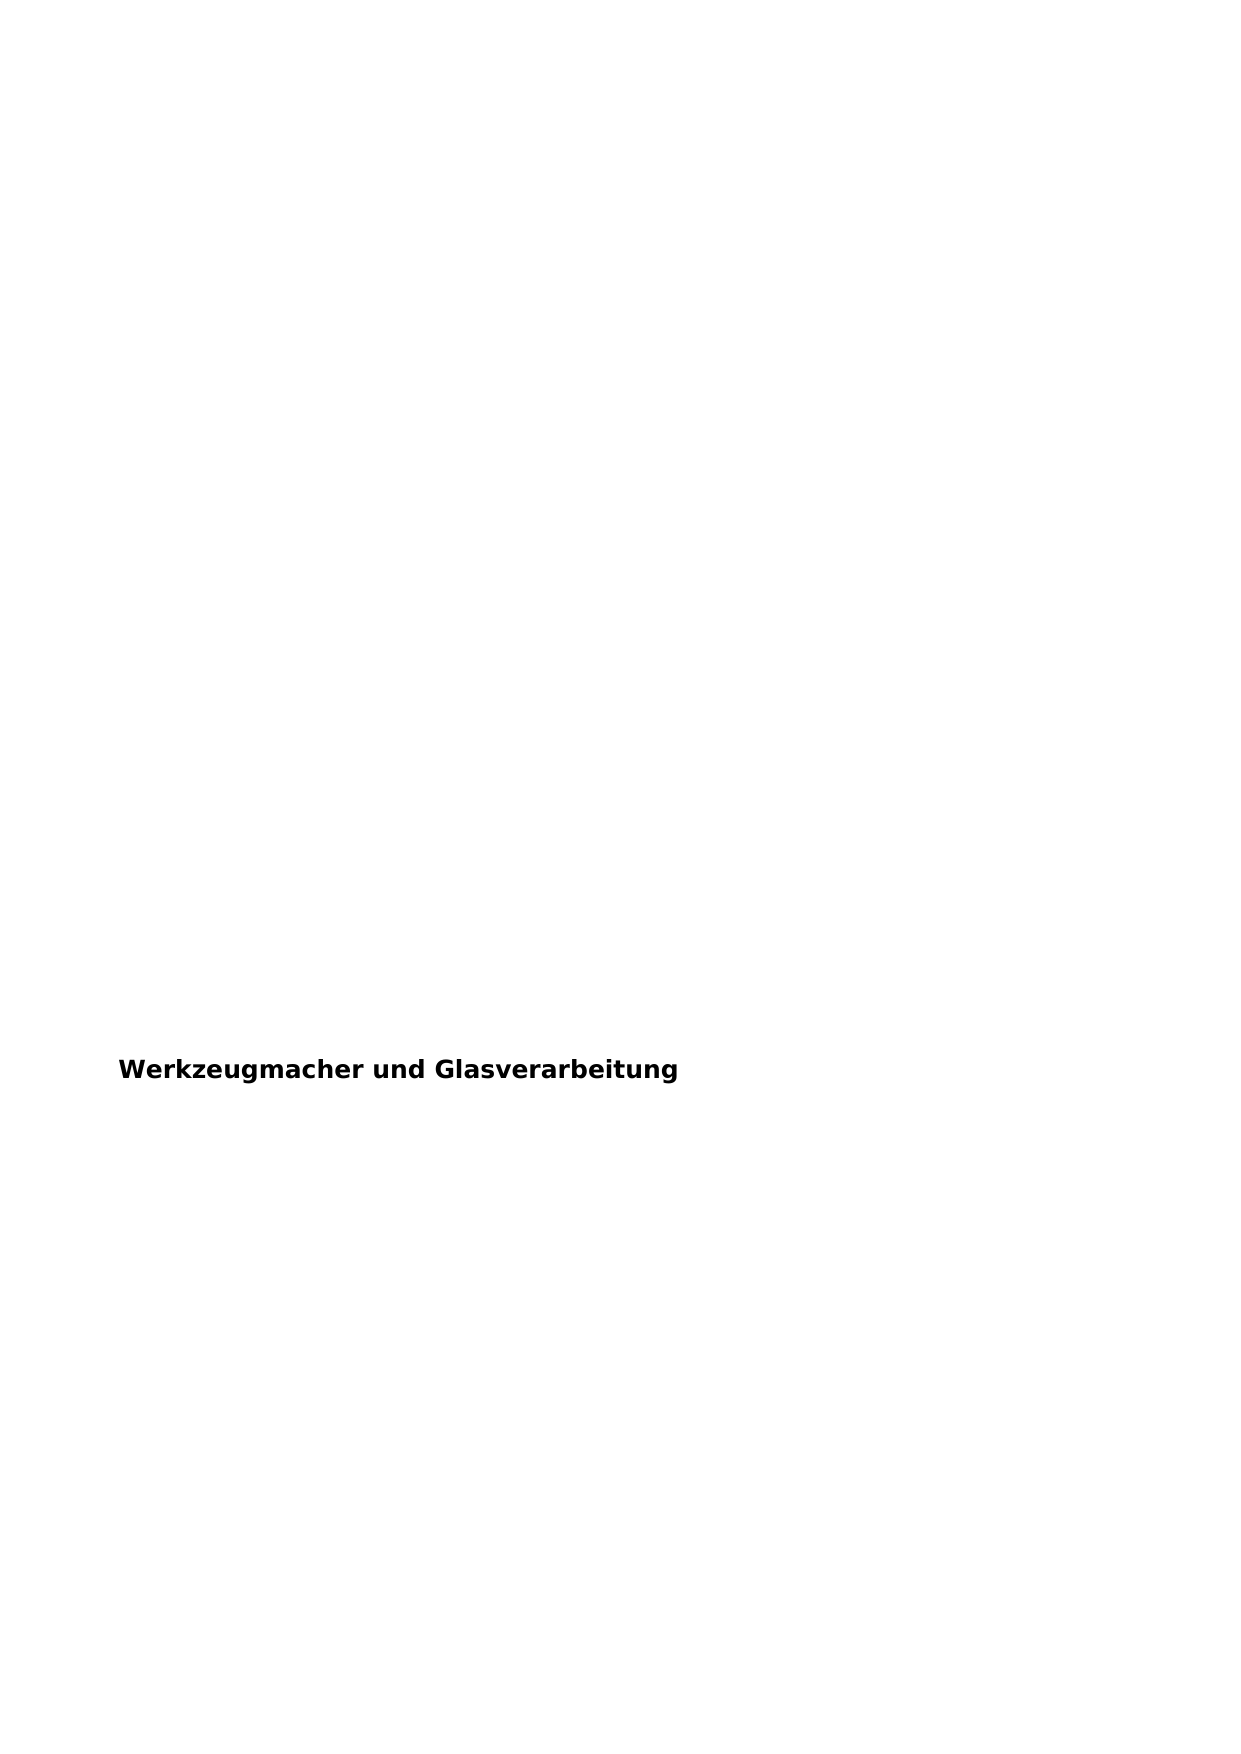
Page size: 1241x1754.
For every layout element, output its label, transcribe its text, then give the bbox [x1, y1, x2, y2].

text Werkzeugmacher und Glasverarbeitung [118, 160, 1122, 1085]
